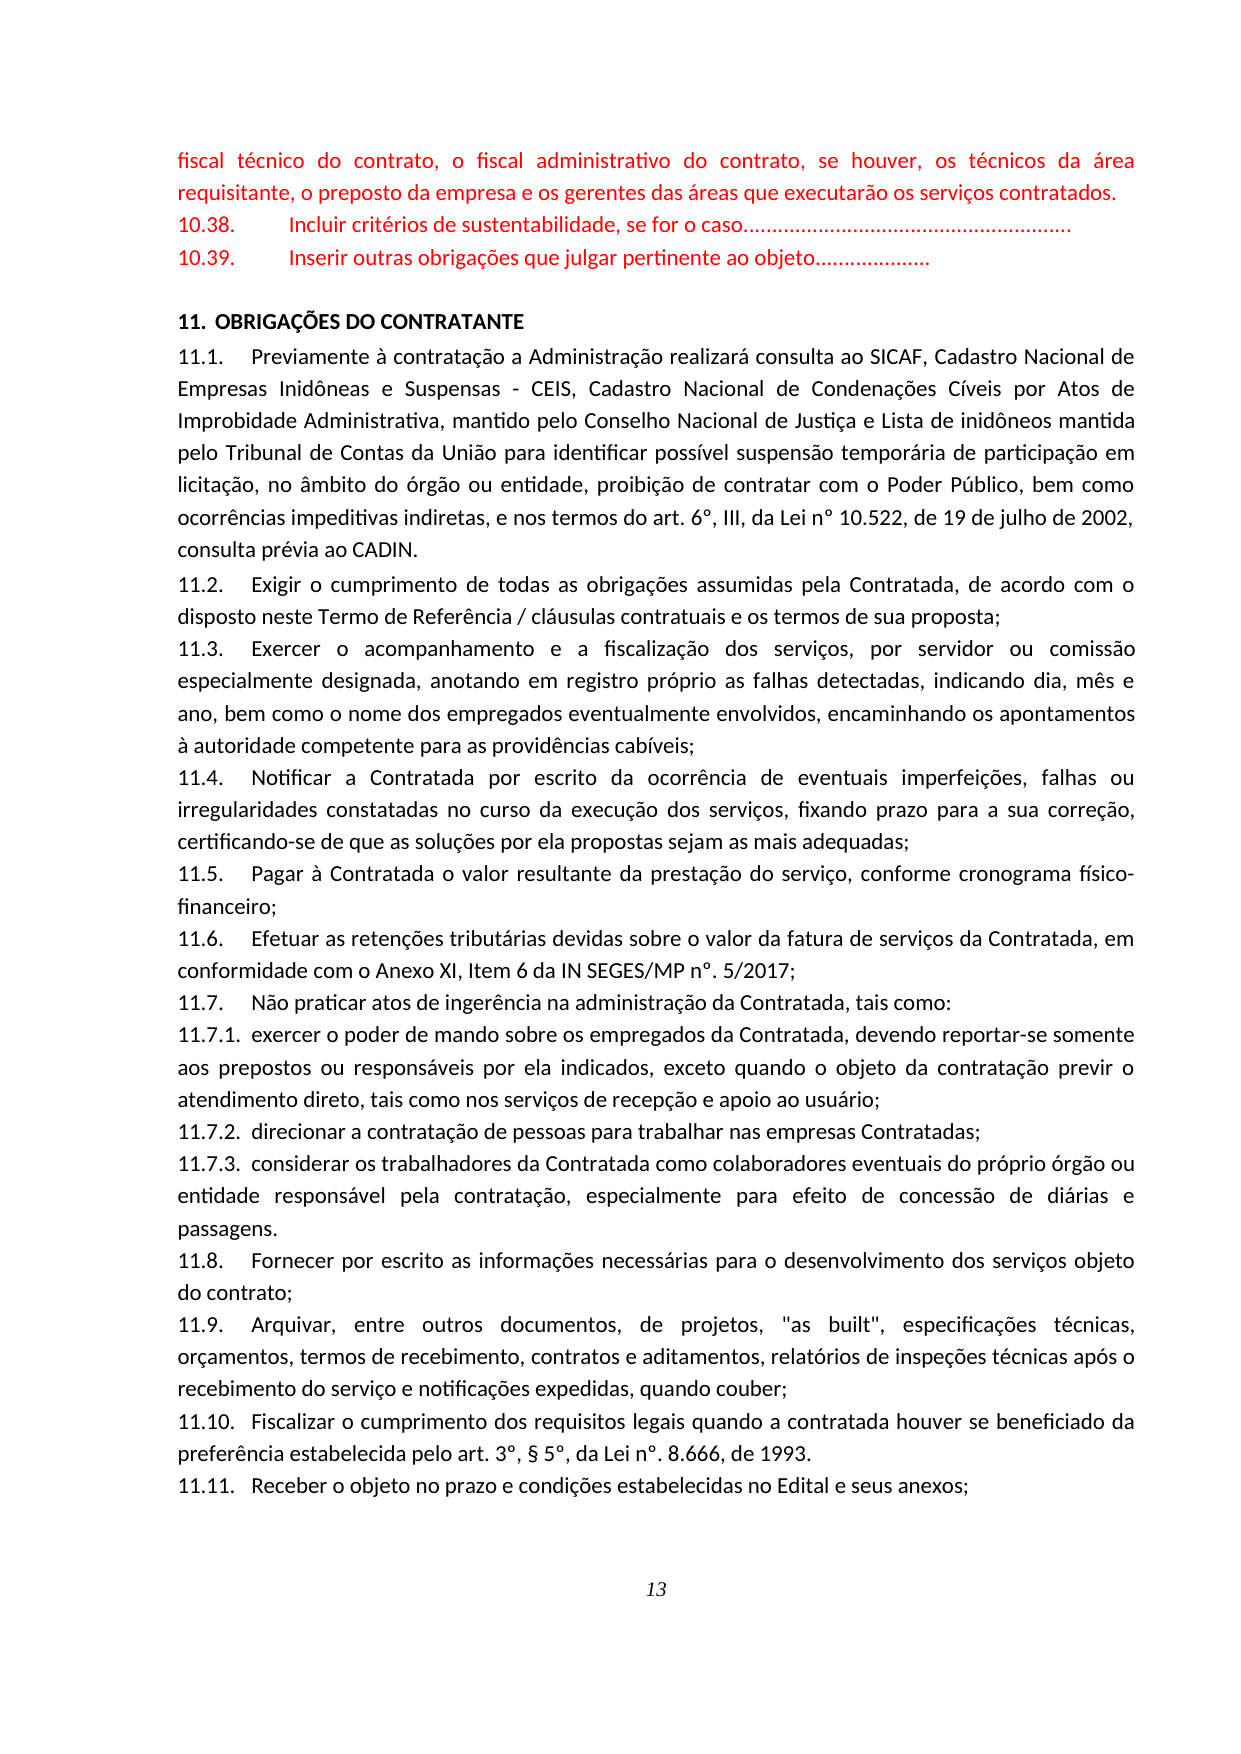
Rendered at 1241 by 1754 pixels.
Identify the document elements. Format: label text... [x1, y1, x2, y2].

list considerar os trabalhadores da Contratada como colaboradores eventuais do próprio órgão ou entidade responsável pela contratação, especialmente para efeito de concessão de diárias e passagens. [177, 1149, 1137, 1242]
list Fornecer por escrito as informações necessárias para o desenvolvimento dos serviços objeto do contrato; [177, 1246, 1137, 1306]
list Não praticar atos de ingerência na administração da Contratada, tais como: [177, 988, 1137, 1016]
list Efetuar as retenções tributárias devidas sobre o valor da fatura de serviços da Contratada, em conformidade com o Anexo XI, Item 6 da IN SEGES/MP nº. 5/2017; [177, 924, 1137, 984]
list Incluir critérios de sustentabilidade, se for o caso......................................................... [177, 210, 1137, 238]
list Previamente à contratação a Administração realizará consulta ao SICAF, Cadastro Nacional de Empresas Inidôneas e Suspensas - CEIS, Cadastro Nacional de Condenações Cíveis por Atos de Improbidade Administrativa, mantido pelo Conselho Nacional de Justiça e Lista de inidôneos mantida pelo Tribunal de Contas da União para identificar possível suspensão temporária de participação em licitação, no âmbito do órgão ou entidade, proibição de contratar com o Poder Público, bem como ocorrências impeditivas indiretas, e nos termos do art. 6º, III, da Lei nº 10.522, de 19 de julho de 2002, consulta prévia ao CADIN. [177, 342, 1137, 563]
list Inserir outras obrigações que julgar pertinente ao objeto.................... [177, 243, 1137, 271]
list Notificar a Contratada por escrito da ocorrência de eventuais imperfeições, falhas ou irregularidades constatadas no curso da execução dos serviços, fixando prazo para a sua correção, certificando-se de que as soluções por ela propostas sejam as mais adequadas; [177, 763, 1137, 855]
list OBRIGAÇÕES DO CONTRATANTE [177, 307, 1137, 335]
list Exercer o acompanhamento e a fiscalização dos serviços, por servidor ou comissão especialmente designada, anotando em registro próprio as falhas detectadas, indicando dia, mês e ano, bem como o nome dos empregados eventualmente envolvidos, encaminhando os apontamentos à autoridade competente para as providências cabíveis; [177, 634, 1137, 759]
list fiscal técnico do contrato, o fiscal administrativo do contrato, se houver, os técnicos da área requisitante, o preposto da empresa e os gerentes das áreas que executarão os serviços contratados. [177, 146, 1137, 206]
list Fiscalizar o cumprimento dos requisitos legais quando a contratada houver se beneficiado da preferência estabelecida pelo art. 3º, § 5º, da Lei nº. 8.666, de 1993. [177, 1407, 1137, 1467]
list Arquivar, entre outros documentos, de projetos, "as built", especificações técnicas, orçamentos, termos de recebimento, contratos e aditamentos, relatórios de inspeções técnicas após o recebimento do serviço e notificações expedidas, quando couber; [177, 1310, 1137, 1403]
list Receber o objeto no prazo e condições estabelecidas no Edital e seus anexos; [177, 1471, 1137, 1499]
list exercer o poder de mando sobre os empregados da Contratada, devendo reportar-se somente aos prepostos ou responsáveis por ela indicados, exceto quando o objeto da contratação previr o atendimento direto, tais como nos serviços de recepção e apoio ao usuário; [177, 1021, 1137, 1113]
list Exigir o cumprimento de todas as obrigações assumidas pela Contratada, de acordo com o disposto neste Termo de Referência / cláusulas contratuais e os termos de sua proposta; [177, 570, 1137, 630]
list direcionar a contratação de pessoas para trabalhar nas empresas Contratadas; [177, 1117, 1137, 1145]
list Pagar à Contratada o valor resultante da prestação do serviço, conforme cronograma físico-financeiro; [177, 859, 1137, 920]
